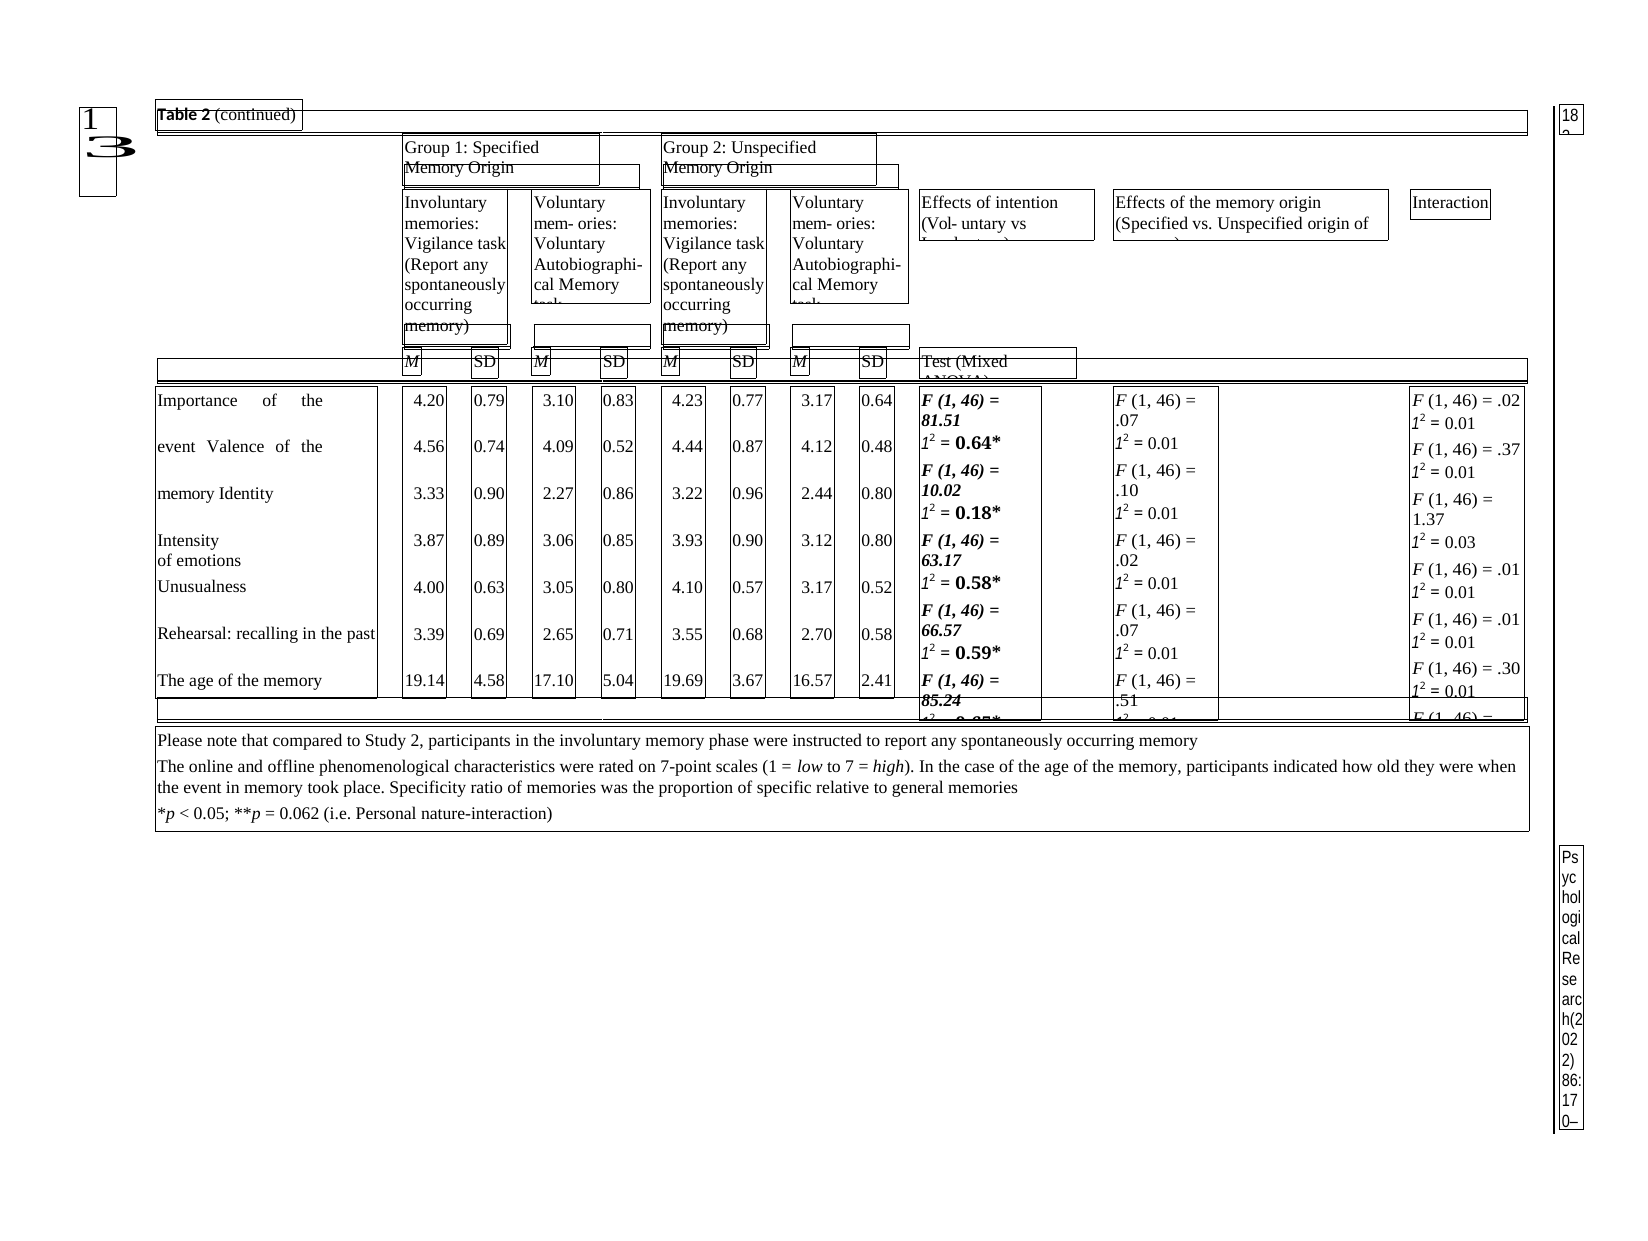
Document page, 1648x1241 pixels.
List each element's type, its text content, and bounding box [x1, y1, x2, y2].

text 0.96 [732, 483, 765, 503]
text M [663, 351, 679, 358]
text 0.69 [473, 623, 506, 644]
text 3.87 [413, 530, 446, 550]
text 0.48 [861, 436, 894, 457]
text 4.00 [413, 577, 446, 597]
text F (1, 46) = .01 [1412, 559, 1524, 579]
text M [533, 359, 550, 371]
text Table 2 (continued) [157, 103, 302, 110]
text 182 [1562, 105, 1583, 133]
text F (1, 46) = 66.57 [921, 599, 1041, 640]
text Group 1: Specified Memory Origin [404, 137, 597, 164]
text F (1, 46) = .07 [1115, 389, 1218, 430]
text 12 = 0.01 [1115, 431, 1218, 455]
text 0.71 [603, 623, 635, 644]
text 3.67 [732, 670, 765, 691]
text Group 1: Specified Memory Origin [405, 165, 597, 178]
text 2.70 [801, 623, 834, 644]
text 12 = 0.64* [921, 431, 1041, 455]
text 0.85 [603, 530, 635, 550]
text 0.77 [732, 389, 765, 410]
text F (1, 46) = .51 [1115, 669, 1218, 697]
text 4.12 [801, 436, 834, 457]
text 12 = 0.58* [921, 571, 1041, 595]
text 0.89 [473, 530, 506, 550]
text 19.14 [404, 670, 446, 691]
text F (1, 46) = .07 [1115, 599, 1218, 640]
text 5.04 [603, 670, 635, 691]
text 0.80 [861, 530, 894, 550]
text Intensity [157, 529, 377, 550]
text 19.69 [663, 670, 705, 691]
text 4.09 [543, 436, 575, 457]
text 12 = 0.01 [1115, 571, 1218, 595]
text Voluntary mem- ories: Voluntary Autobiographi- cal Memory task [792, 192, 907, 303]
text F (1, 46) = .51 [1115, 698, 1218, 710]
text 3.06 [543, 530, 575, 550]
text SD [603, 351, 627, 358]
text The age of the memory [157, 670, 377, 690]
text 0.80 [603, 577, 635, 597]
text F (1, 46) = 1.50 [1412, 708, 1524, 719]
text 12 = 0.01 [1115, 711, 1218, 719]
text F (1, 46) = .37 [1412, 439, 1524, 459]
text *p < 0.05; **p = 0.062 (i.e. Personal nature-interaction) [157, 803, 1529, 823]
text 0.64 [861, 389, 894, 410]
text Involuntary memories: Vigilance task (Report any spontaneously occurring memory) [404, 192, 507, 324]
text M [404, 351, 421, 358]
text F (1, 46) = 85.24 [921, 669, 1041, 697]
text 0.57 [732, 577, 765, 597]
text 12 = 0.01 [1115, 641, 1218, 665]
text SD [861, 359, 886, 371]
text F (1, 46) = .02 [1412, 389, 1524, 410]
text M [404, 359, 421, 371]
text SD [861, 351, 886, 358]
text 3.55 [672, 623, 705, 644]
text SD [473, 359, 498, 371]
text 0.87 [732, 436, 765, 457]
text Psychological Research(2022) 86:170–195 [1562, 846, 1583, 1129]
text 12 = 0.18* [921, 501, 1041, 525]
text 12 = 0.01 [1411, 629, 1524, 653]
text Importance of the event Valence of the memory Identity [157, 389, 323, 503]
text M [663, 359, 679, 371]
text F (1, 46) = .30 [1412, 658, 1524, 678]
text 2.41 [861, 670, 894, 691]
text 0.86 [603, 483, 635, 503]
text 3.93 [672, 530, 705, 550]
text F (1, 46) = .10 [1115, 459, 1218, 500]
text 0.52 [861, 577, 894, 597]
text F (1, 46) = 85.24 [921, 698, 1041, 710]
text 0.52 [603, 436, 635, 457]
text Interaction [1412, 192, 1490, 212]
text F (1, 46) = 63.17 [921, 529, 1041, 570]
text Test (Mixed ANOVA) [921, 351, 1076, 358]
text M [533, 351, 550, 358]
text 4.20 [413, 389, 446, 410]
text 0.80 [861, 483, 894, 503]
text Involuntary memories: Vigilance task (Report any spontaneously occurring memory) [663, 192, 766, 324]
text 4.10 [672, 577, 705, 597]
text 12 = 0.03 [1411, 530, 1524, 554]
text 12 = 0.01 [1115, 501, 1218, 525]
text 4.44 [672, 436, 705, 457]
text Rehearsal: recalling in the past [157, 623, 377, 643]
text 12 = 0.65* [921, 711, 1041, 719]
text 12 = 0.01 [1411, 579, 1524, 604]
text 2.65 [543, 623, 575, 644]
text 0.68 [732, 623, 765, 644]
text SD [603, 359, 627, 371]
text 3.33 [413, 483, 446, 503]
text 3.22 [672, 483, 705, 503]
text 12 = 0.01 [1411, 679, 1524, 697]
text 4.58 [473, 670, 506, 691]
text Voluntary mem- ories: Voluntary Autobiographi- cal Memory task [533, 192, 648, 303]
text 3.17 [801, 389, 834, 410]
text 0.79 [473, 389, 506, 410]
text M [792, 351, 809, 358]
text Group 2: Unspecified Memory Origin [664, 165, 874, 178]
text 0.74 [473, 436, 506, 457]
text The online and offline phenomenological characteristics were rated on 7-point scales (1 = low to 7 = high). In the case of the age of the memory, participants indicated how old they were when the event in memory took place. Specificity ratio of memories was the proportion of specific relative to general memories [157, 756, 1529, 797]
text 1 3 [81, 108, 116, 163]
text 12 = 0.59* [921, 641, 1041, 665]
text 12 = 0.01 [1411, 410, 1524, 434]
text 3.10 [543, 389, 575, 410]
text 0.63 [473, 577, 506, 597]
text 3.39 [413, 623, 446, 644]
text SD [732, 359, 756, 371]
text 0.90 [473, 483, 506, 503]
text F (1, 46) = .01 [1412, 608, 1524, 629]
text 3.17 [801, 577, 834, 597]
text 0.83 [603, 389, 635, 410]
text 3.05 [543, 577, 575, 597]
text SD [732, 351, 756, 358]
text 0.58 [861, 623, 894, 644]
text F (1, 46) = 81.51 [921, 389, 1041, 430]
text of emotions Unusualness [157, 550, 328, 596]
text 4.23 [672, 389, 705, 410]
text [1411, 698, 1524, 703]
text 17.10 [534, 670, 575, 691]
text 0.90 [732, 530, 765, 550]
text 2.44 [801, 483, 834, 503]
text F (1, 46) = .02 [1115, 529, 1218, 570]
text SD [473, 351, 498, 358]
text Group 2: Unspecified Memory Origin [663, 137, 874, 164]
text F (1, 46) = 1.37 [1412, 489, 1524, 529]
text 3.12 [801, 530, 834, 550]
text 4.56 [413, 436, 446, 457]
text Effects of the memory origin (Specified vs. Unspecified origin of memory) [1115, 192, 1386, 240]
text F (1, 46) = 10.02 [921, 459, 1041, 500]
text M [792, 359, 809, 371]
text Please note that compared to Study 2, participants in the involuntary memory phase were instructed to report any spontaneously occurring memory [157, 729, 1529, 750]
text 12 = 0.01 [1411, 460, 1524, 484]
text Effects of intention (Vol- untary vs Involuntary) [921, 192, 1092, 240]
text Table 2 (continued) [158, 111, 302, 124]
text Test (Mixed ANOVA) [921, 359, 1076, 378]
text 16.57 [792, 670, 834, 691]
text 2.27 [543, 483, 575, 503]
